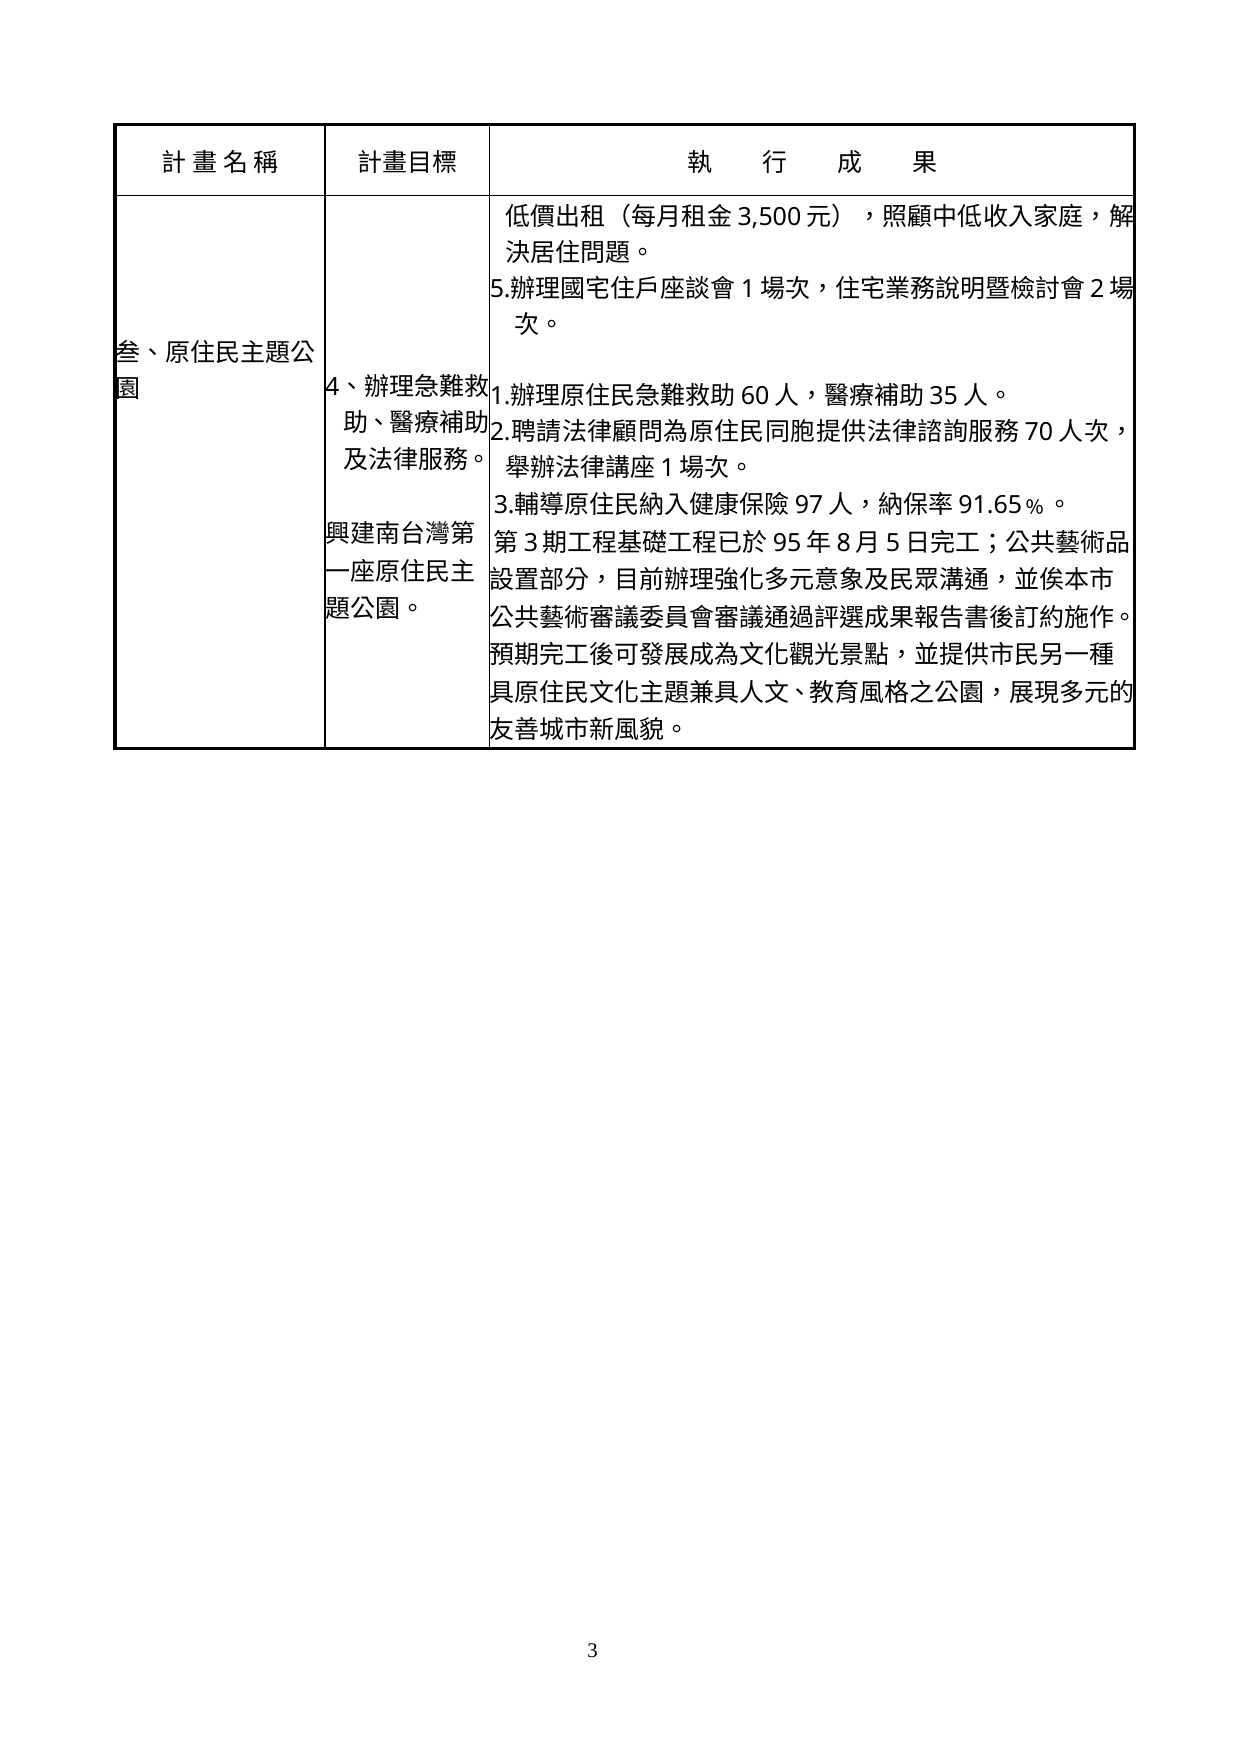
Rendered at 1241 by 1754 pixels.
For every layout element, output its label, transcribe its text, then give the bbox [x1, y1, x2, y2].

table_cell 1、辦理原住民社會教育。 2.辦理民俗祭 儀、文化及社 教活動。 3、核發原住民學生獎學金、助學金、幼教補助。 1、加強職業訓練及就業服務。 2、輔導原住民發展經濟事業及銷售產業產品。 3、補助購置住宅及租購國宅，安置中低收入 原住民家庭。 4、辦理急難救 助、醫療補助及法律服務。 興建南台灣第一座原住民主題公園。 [326, 196, 489, 747]
table_cell 1.賡續與高雄電台聯合製播「午安！原住民」節目、並開闢「原住民音樂坊」節目，宣導政令及推廣社會教育。 2.強化原住民部落大學：結合學校、社區、社團擴大辦理原住民產業文化、技能訓練，提振原住民生活品質，開辦37班，共計452位學員。 3.舉辦南台灣大專院校原住民學生文化學習營、國小學童文化體驗活動2場次，傳承原住民文華及促進城鄉交流。 4.辦理海洋民族大學及母語教學師資研習會強化教學師資。 5.為加強與本市原住民社團、同鄉會業務聯繫及意見交流辦理社團幹部座談會4場次。 6.開辦阿美、排灣、魯凱、布農等族語教學班計26班次，因應升學優待須母語認證合格措施及傳承原住民語言。 1.辦理2006國際南島文化博覽會活動，邀請帛琉、斐濟、菲律賓、美國、加拿大等國家學者專家及表演團體，及結合國內知名學者、原住民表演團體舉辦國際學術論壇1場次；文化展演活動20場次；藝術創作交流活動1場次，活動期間總參觀人數達2萬人次以上。 2.組團代表本市前往加拿大多倫多、溫哥華參加台加文化節，展現台灣原住民豐富多元文化面貌，圓滿達成國際城市文化交流目的。 3.辦理長青槌球比賽，提供年長鄉親切磋交流機會，鼓勵正當休閒運動。 4.辦理2006高雄原住民傳統體能競技活動，展現原住民族健康活力，傳承傳統技能。 5.輔導補助本市原住民社團、教會、同鄉會及學校辦理民俗祭儀、文化及社教活動，全年總計補助民俗祭儀文化及社教活動50場次；體育活動6場次。 （1）獎學金： 國小405人；國中79人；高中39職人；大專以上18人，計541人、新台幣1,293,000元。 （2）才藝獎學金： 國小10人；國中8人；高中職8人，合計28人、新台幣76,000元。 （3）學齡前兒童幼教補助： 公立59人；私立25人，計84人、新台幣495,000元。 1.舉辦求才求職就業媒合活動3場次，輔導原住民就業媒合登記184人，協助原住民參與捷運工程241人。 2.依據多元化原住民職業教育訓練補助計畫，開放本市原住民參訓公、私立教育訓練機構，取得結業證書或證照者，補助學費最高壹萬元，共輔導補助14人。 3.本市照顧弱勢族群，依據原住民族工作權保障法之規定，專案進用本市原住民職工127人。 4.辦理部落工場金工技藝班1班，結訓人數18人，以振興文化產業，增進原住民婦女就業能力。 5.輔導原住民取得技術士證照40人，提升原住民專業 技能。 6.辦理捷運工程原住民勞工權益座談會及聯誼活動、青年職業訓練觀摩各1場次。 7.原住民就業諮詢服務台服務成果：求職登記438人，安置就業336人。 8.爭取3處公園予本市原住民清潔勞動合作社承攬維護。 9.舉辦模範漁民、船員表揚座談會及眷屬聯誼活動、勞工權益講座各1場次。 1.舉辦原住民傳統富創意手工藝品展售5次，美食展4次，促進行銷增加家庭經濟收入。 2.輔導建立銷售據點11處，成立工作室1家，補助原住民展售品10人。 3.辦理「女藝綻放與對話」特展，邀請北、高18位女性藝術家參展。 4.輔導原住民經濟事業貸款宣導1場次、投資理財課程1場次、觀摩活動2場次。 5.辦理本市原住民家戶經濟及婦女生活狀況調查。 6.編印穿珠引線金工專冊。 1.辦理本市原住民購屋補助56戶，減輕本市原住民購屋之經濟負擔。 2.辦理中低收入原住民家庭租屋補助，計補助84戶中低收入原住民家庭，提升生活品質。 33.補助原住民老舊（屋齡十年以上）自用住宅修建8戶，改善居家品質。 4.租購國宅42戶，擴大設置本市原住民娜麓灣國宅社區，低價出租（每月租金3,500元），照顧中低收入家庭，解決居住問題。 5.辦理國宅住戶座談會1場次，住宅業務說明暨檢討會2場次。 1.辦理原住民急難救助60人，醫療補助35人。 2.聘請法律顧問為原住民同胞提供法律諮詢服務70人次，舉辦法律講座1場次。 3.輔導原住民納入健康保險97人，納保率91.65﹪。 第3期工程基礎工程已於95年8月5日完工；公共藝術品設置部分，目前辦理強化多元意象及民眾溝通，並俟本市公共藝術審議委員會審議通過評選成果報告書後訂約施作。預期完工後可發展成為文化觀光景點，並提供市民另一種具原住民文化主題兼具人文、教育風格之公園，展現多元的友善城市新風貌。 [490, 196, 1133, 747]
table_header 計 畫 名 稱 [117, 126, 324, 195]
table_header 執 行 成 果 [490, 126, 1133, 195]
table_header 計畫目標 [326, 126, 489, 195]
table_cell 叁、原住民主題公園 [117, 196, 324, 747]
